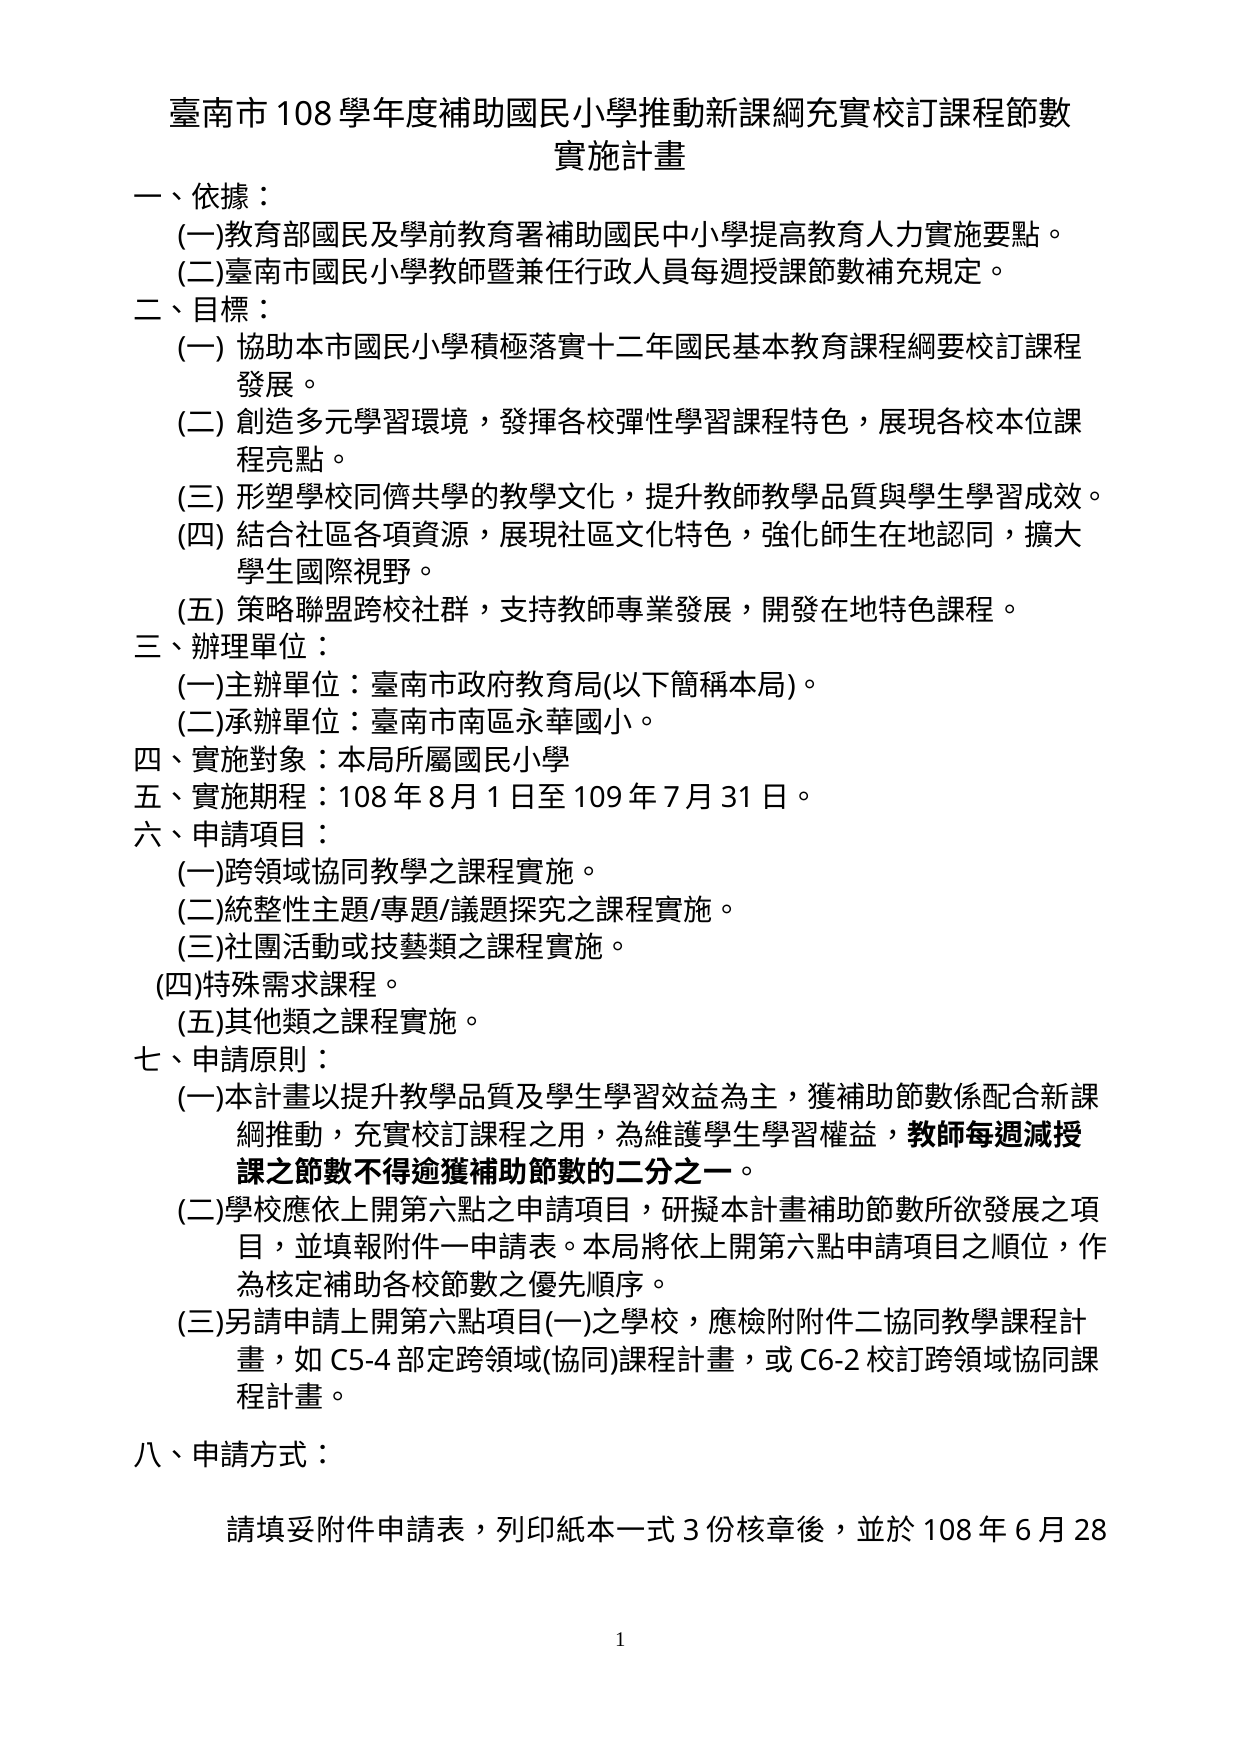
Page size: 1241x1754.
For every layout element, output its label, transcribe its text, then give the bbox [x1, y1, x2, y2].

text (二)承辦單位：臺南市南區永華國小。 [177, 703, 1107, 740]
text (一)主辦單位：臺南市政府教育局(以下簡稱本局)。 [177, 665, 1107, 703]
text 六、申請項目： [133, 815, 1107, 853]
text 七、申請原則： [133, 1040, 1107, 1078]
list 形塑學校同儕共學的教學文化，提升教師教學品質與學生學習成效。 [177, 478, 1107, 515]
text 實施計畫 [133, 134, 1107, 178]
text (三)社團活動或技藝類之課程實施。 [177, 928, 1107, 965]
text (一)本計畫以提升教學品質及學生學習效益為主，獲補助節數係配合新課綱推動，充實校訂課程之用，為維護學生學習權益，教師每週減授課之節數不得逾獲補助節數的二分之一。 [177, 1078, 1107, 1190]
text (一)跨領域協同教學之課程實施。 [177, 853, 1107, 890]
list 結合社區各項資源，展現社區文化特色，強化師生在地認同，擴大學生國際視野。 [177, 515, 1107, 590]
text (二)臺南市國民小學教師暨兼任行政人員每週授課節數補充規定。 [177, 253, 1107, 290]
text 二、目標： [133, 290, 1107, 328]
text (四)特殊需求課程。 [133, 965, 1107, 1003]
text (二)統整性主題/專題/議題探究之課程實施。 [177, 890, 1107, 928]
text 臺南市108學年度補助國民小學推動新課綱充實校訂課程節數 [133, 90, 1107, 134]
text 三、辦理單位： [133, 628, 1107, 665]
text 八、申請方式： [133, 1415, 1107, 1490]
list 創造多元學習環境，發揮各校彈性學習課程特色，展現各校本位課程亮點。 [177, 403, 1107, 478]
text (三)另請申請上開第六點項目(一)之學校，應檢附附件二協同教學課程計畫，如C5-4部定跨領域(協同)課程計畫，或C6-2校訂跨領域協同課程計畫。 [177, 1303, 1107, 1415]
text 四、實施對象：本局所屬國民小學 [133, 740, 1107, 778]
text (五)其他類之課程實施。 [177, 1003, 1107, 1040]
text (二)學校應依上開第六點之申請項目，研擬本計畫補助節數所欲發展之項目，並填報附件一申請表。本局將依上開第六點申請項目之順位，作為核定補助各校節數之優先順序。 [177, 1190, 1107, 1303]
text 五、實施期程：108年8月1日至109年7月31日。 [133, 778, 1107, 815]
text 請填妥附件申請表，列印紙本一式3份核章後，並於108年6月28 [192, 1490, 1107, 1565]
list 策略聯盟跨校社群，支持教師專業發展，開發在地特色課程。 [177, 590, 1107, 628]
text (一)教育部國民及學前教育署補助國民中小學提高教育人力實施要點。 [177, 215, 1107, 253]
text 一、依據： [133, 178, 1107, 215]
list 協助本市國民小學積極落實十二年國民基本教育課程綱要校訂課程發展。 [177, 328, 1107, 403]
